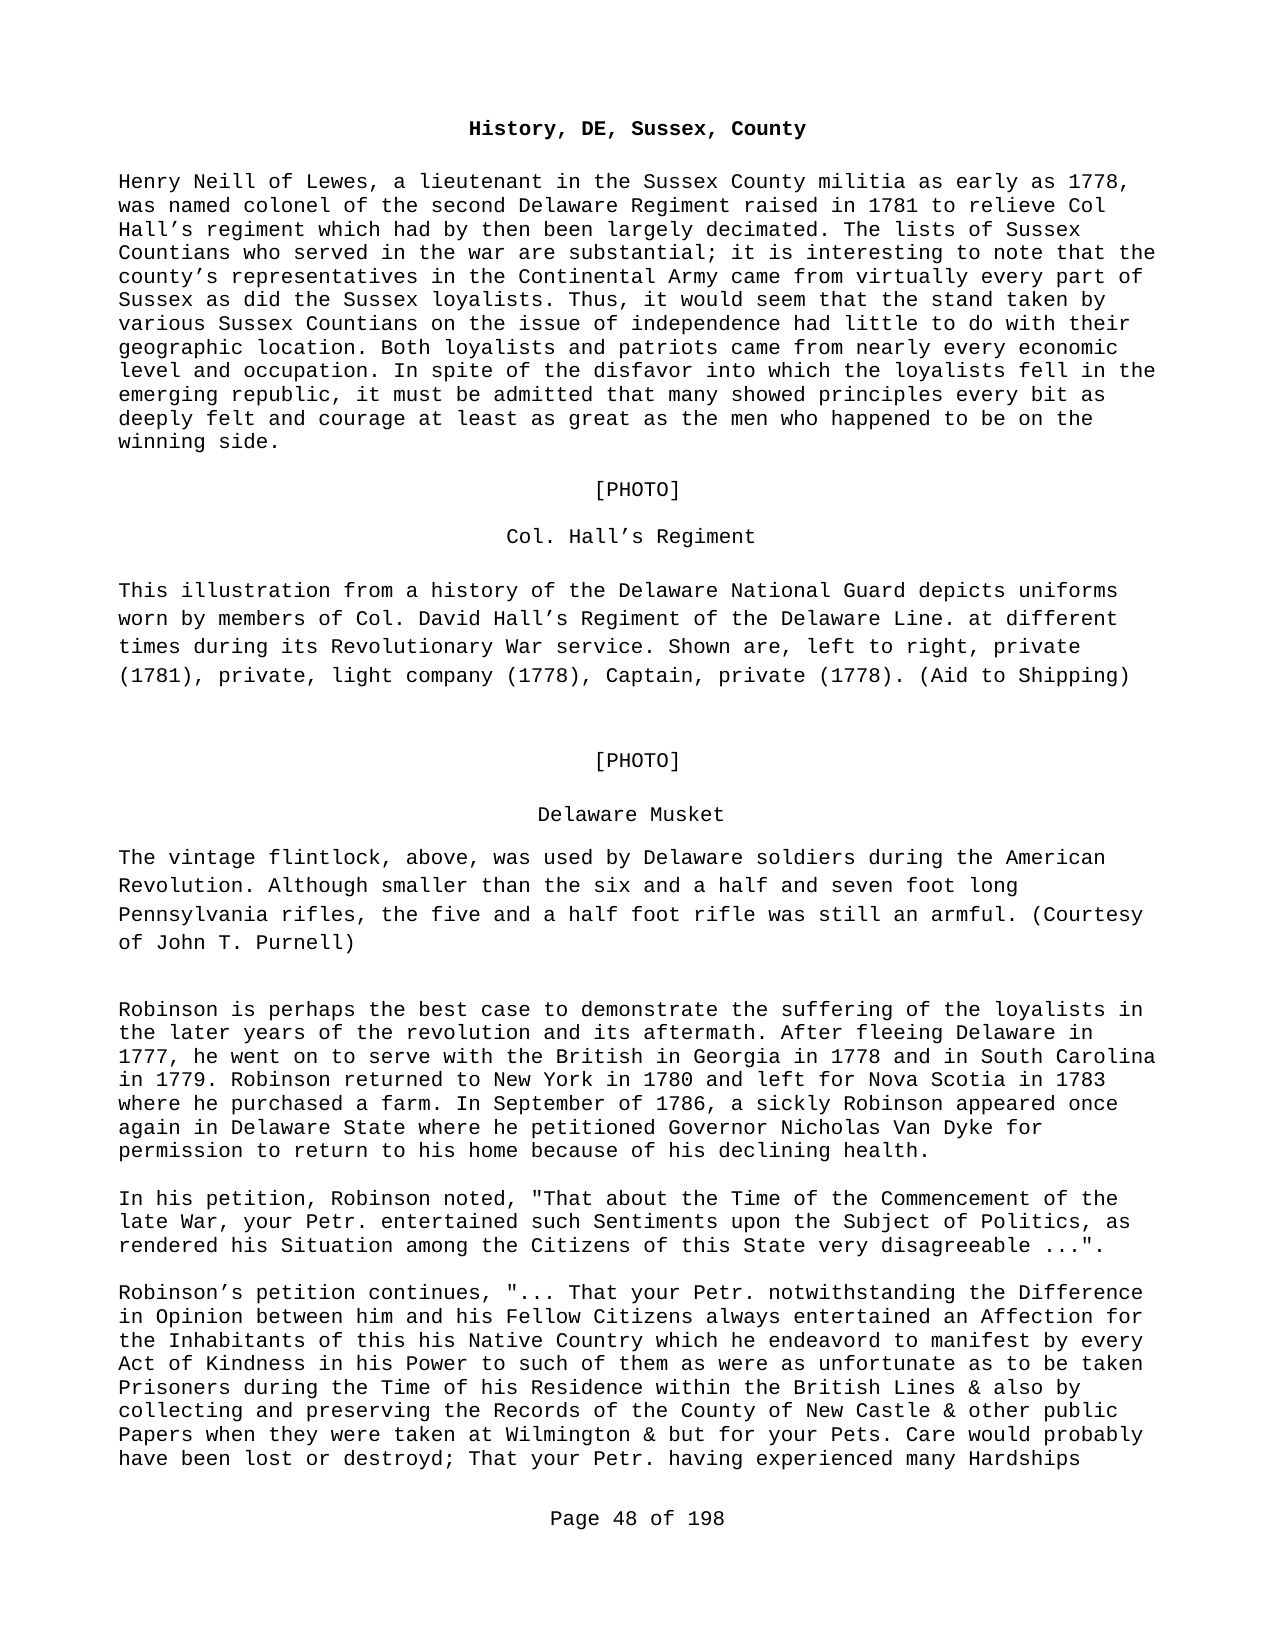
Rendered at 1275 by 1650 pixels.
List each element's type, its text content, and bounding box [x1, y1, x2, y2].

text Robinson is perhaps the best case to demonstrate the suffering of the loyalists in the later years of the revolution and its aftermath. After fleeing Delaware in 1777, he went on to serve with the British in Georgia in 1778 and in South Carolina in 1779. Robinson returned to New York in 1780 and left for Nova Scotia in 1783 where he purchased a farm. In September of 1786, a sickly Robinson appeared once again in Delaware State where he petitioned Governor Nicholas Van Dyke for permission to return to his home because of his declining health. [118, 998, 1157, 1164]
text Delaware Musket [118, 804, 1157, 828]
text The vintage flintlock, above, was used by Delaware soldiers during the American Revolution. Although smaller than the six and a half and seven foot long Pennsylvania rifles, the five and a half foot rifle was still an armful. (Courtesy of John T. Purnell) [118, 847, 1157, 956]
text [PHOTO] [177, 750, 1098, 774]
text Henry Neill of Lewes, a lieutenant in the Sussex County militia as early as 1778, was named colonel of the second Delaware Regiment raised in 1781 to relieve Col Hall’s regiment which had by then been largely decimated. The lists of Sussex Countians who served in the war are substantial; it is interesting to note that the county’s representatives in the Continental Army came from virtually every part of Sussex as did the Sussex loyalists. Thus, it would seem that the stand taken by various Sussex Countians on the issue of independence had little to do with their geographic location. Both loyalists and patriots came from nearly every economic level and occupation. In spite of the disfavor into which the loyalists fell in the emerging republic, it must be admitted that many showed principles every bit as deeply felt and courage at least as great as the men who happened to be on the winning side. [118, 171, 1157, 455]
text In his petition, Robinson noted, "That about the Time of the Commencement of the late War, your Petr. entertained such Sentiments upon the Subject of Politics, as rendered his Situation among the Citizens of this State very disagreeable ...". [118, 1188, 1157, 1259]
text [PHOTO] [177, 479, 1098, 502]
text This illustration from a history of the Delaware National Guard depicts uniforms worn by members of Col. David Hall’s Regiment of the Delaware Line. at different times during its Revolutionary War service. Shown are, left to right, private (1781), private, light company (1778), Captain, private (1778). (Aid to Shipping) [118, 579, 1157, 688]
text Col. Hall’s Regiment [177, 526, 1098, 549]
text Robinson’s petition continues, "... That your Petr. notwithstanding the Difference in Opinion between him and his Fellow Citizens always entertained an Affection for the Inhabitants of this his Native Country which he endeavord to manifest by every Act of Kindness in his Power to such of them as were as unfortunate as to be taken Prisoners during the Time of his Residence within the British Lines & also by collecting and preserving the Records of the County of New Castle & other public Papers when they were taken at Wilmington & but for your Pets. Care would probably have been lost or destroyd; That your Petr. having experienced many Hardships [118, 1282, 1157, 1471]
